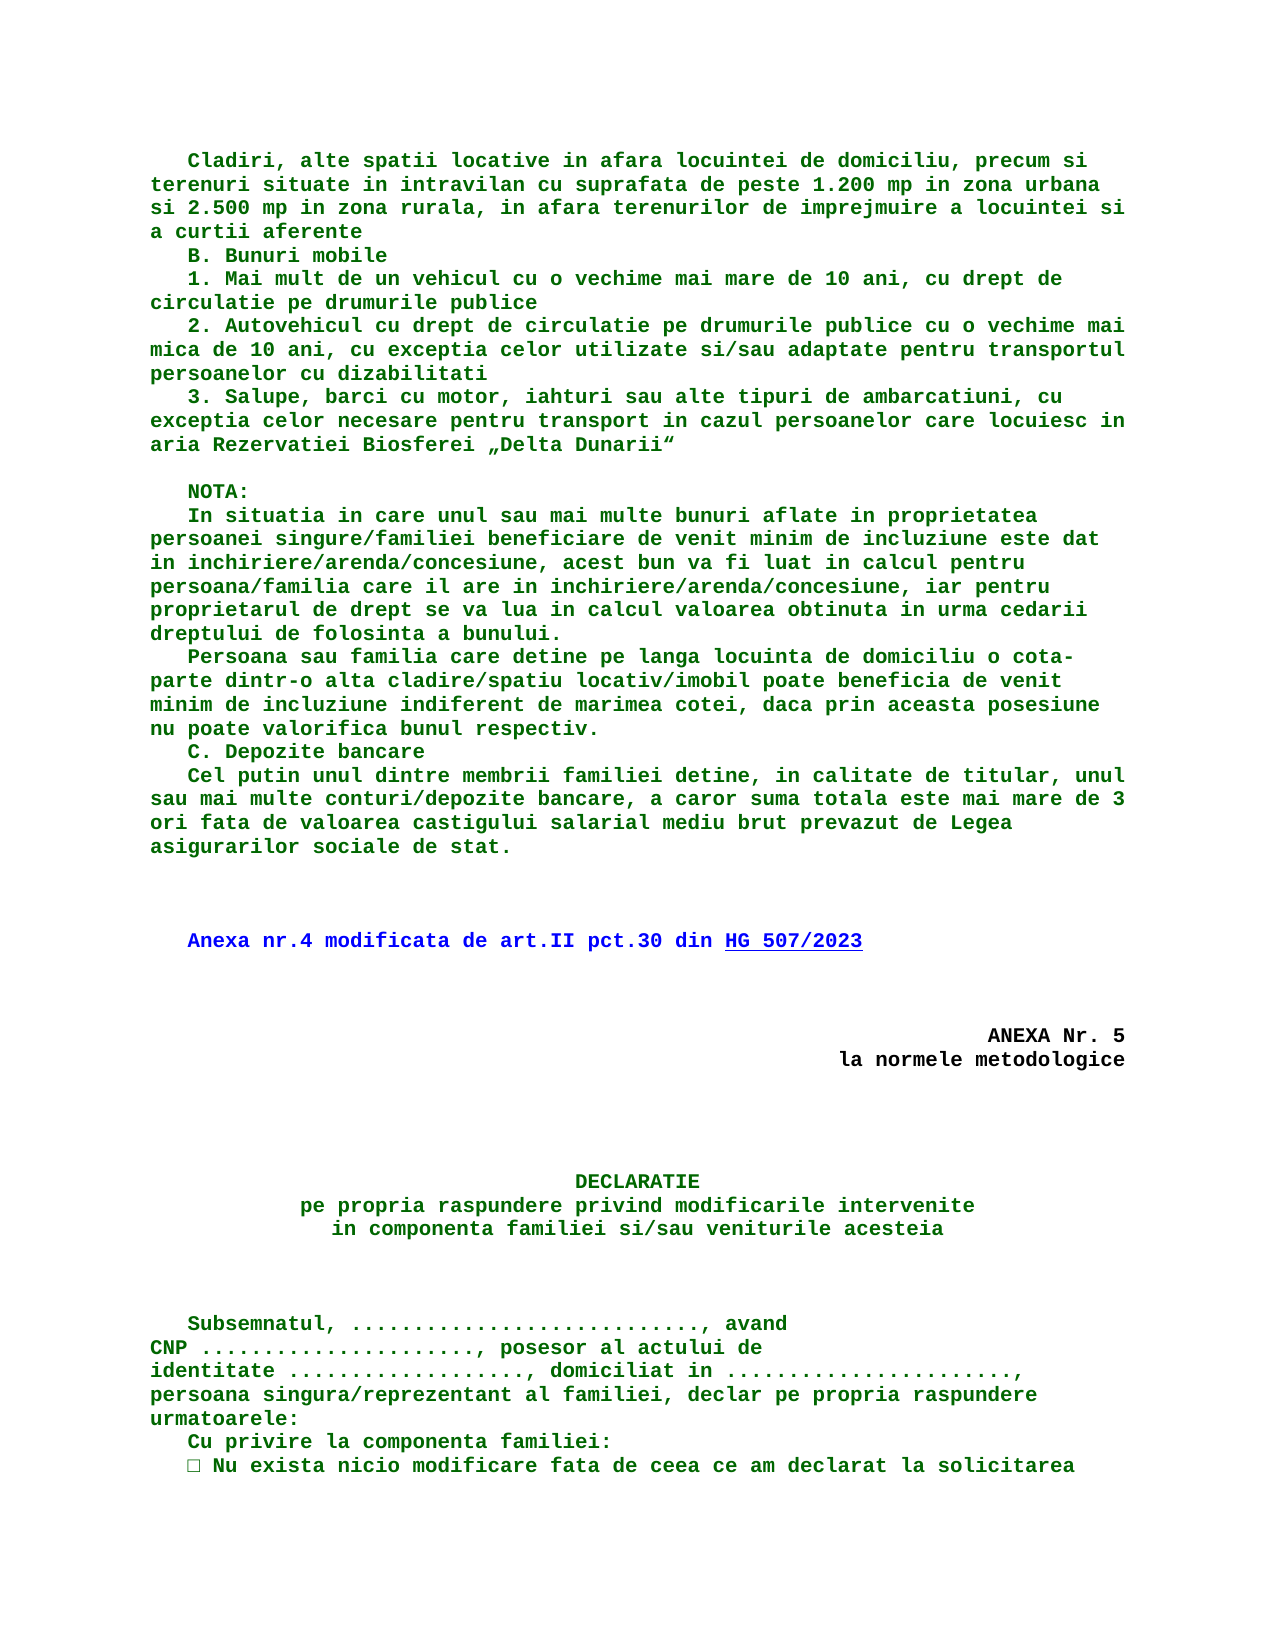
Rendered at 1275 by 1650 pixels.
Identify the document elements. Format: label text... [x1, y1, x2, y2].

text Subsemnatul, ............................, avand CNP ......................, posesor al actului de identitate ..................., domiciliat in ......................., persoana singura/reprezentant al familiei, declar pe propria raspundere urmatoarele: Cu privire la componenta familiei: □ Nu exista nicio modificare fata de ceea ce am declarat la solicitarea [150, 1289, 1125, 1478]
text NOTA: In situatia in care unul sau mai multe bunuri aflate in proprietatea persoanei singure/familiei beneficiare de venit minim de incluziune este dat in inchiriere/arenda/concesiune, acest bun va fi luat in calcul pentru persoana/familia care il are in inchiriere/arenda/concesiune, iar pentru proprietarul de drept se va lua in calcul valoarea obtinuta in urma cedarii dreptului de folosinta a bunului. Persoana sau familia care detine pe langa locuinta de domiciliu o cota-parte dintr-o alta cladire/spatiu locativ/imobil poate beneficia de venit minim de incluziune indiferent de marimea cotei, daca prin aceasta posesiune nu poate valorifica bunul respectiv. C. Depozite bancare Cel putin unul dintre membrii familiei detine, in calitate de titular, unul sau mai multe conturi/depozite bancare, a caror suma totala este mai mare de 3 ori fata de valoarea castigului salarial mediu brut prevazut de Legea asigurarilor sociale de stat. [150, 457, 1125, 859]
text in componenta familiei si/sau veniturile acesteia [150, 1218, 1125, 1242]
text Cladiri, alte spatii locative in afara locuintei de domiciliu, precum si terenuri situate in intravilan cu suprafata de peste 1.200 mp in zona urbana si 2.500 mp in zona rurala, in afara terenurilor de imprejmuire a locuintei si a curtii aferente B. Bunuri mobile 1. Mai mult de un vehicul cu o vechime mai mare de 10 ani, cu drept de circulatie pe drumurile publice 2. Autovehicul cu drept de circulatie pe drumurile publice cu o vechime mai mica de 10 ani, cu exceptia celor utilizate si/sau adaptate pentru transportul persoanelor cu dizabilitati 3. Salupe, barci cu motor, iahturi sau alte tipuri de ambarcatiuni, cu exceptia celor necesare pentru transport in cazul persoanelor care locuiesc in aria Rezervatiei Biosferei „Delta Dunarii“ [150, 150, 1125, 457]
text DECLARATIE pe propria raspundere privind modificarile intervenite [150, 1171, 1125, 1218]
text Anexa nr.4 modificata de art.II pct.30 din HG 507/2023 [150, 930, 1125, 954]
text ANEXA Nr. 5 la normele metodologice [150, 1025, 1125, 1124]
